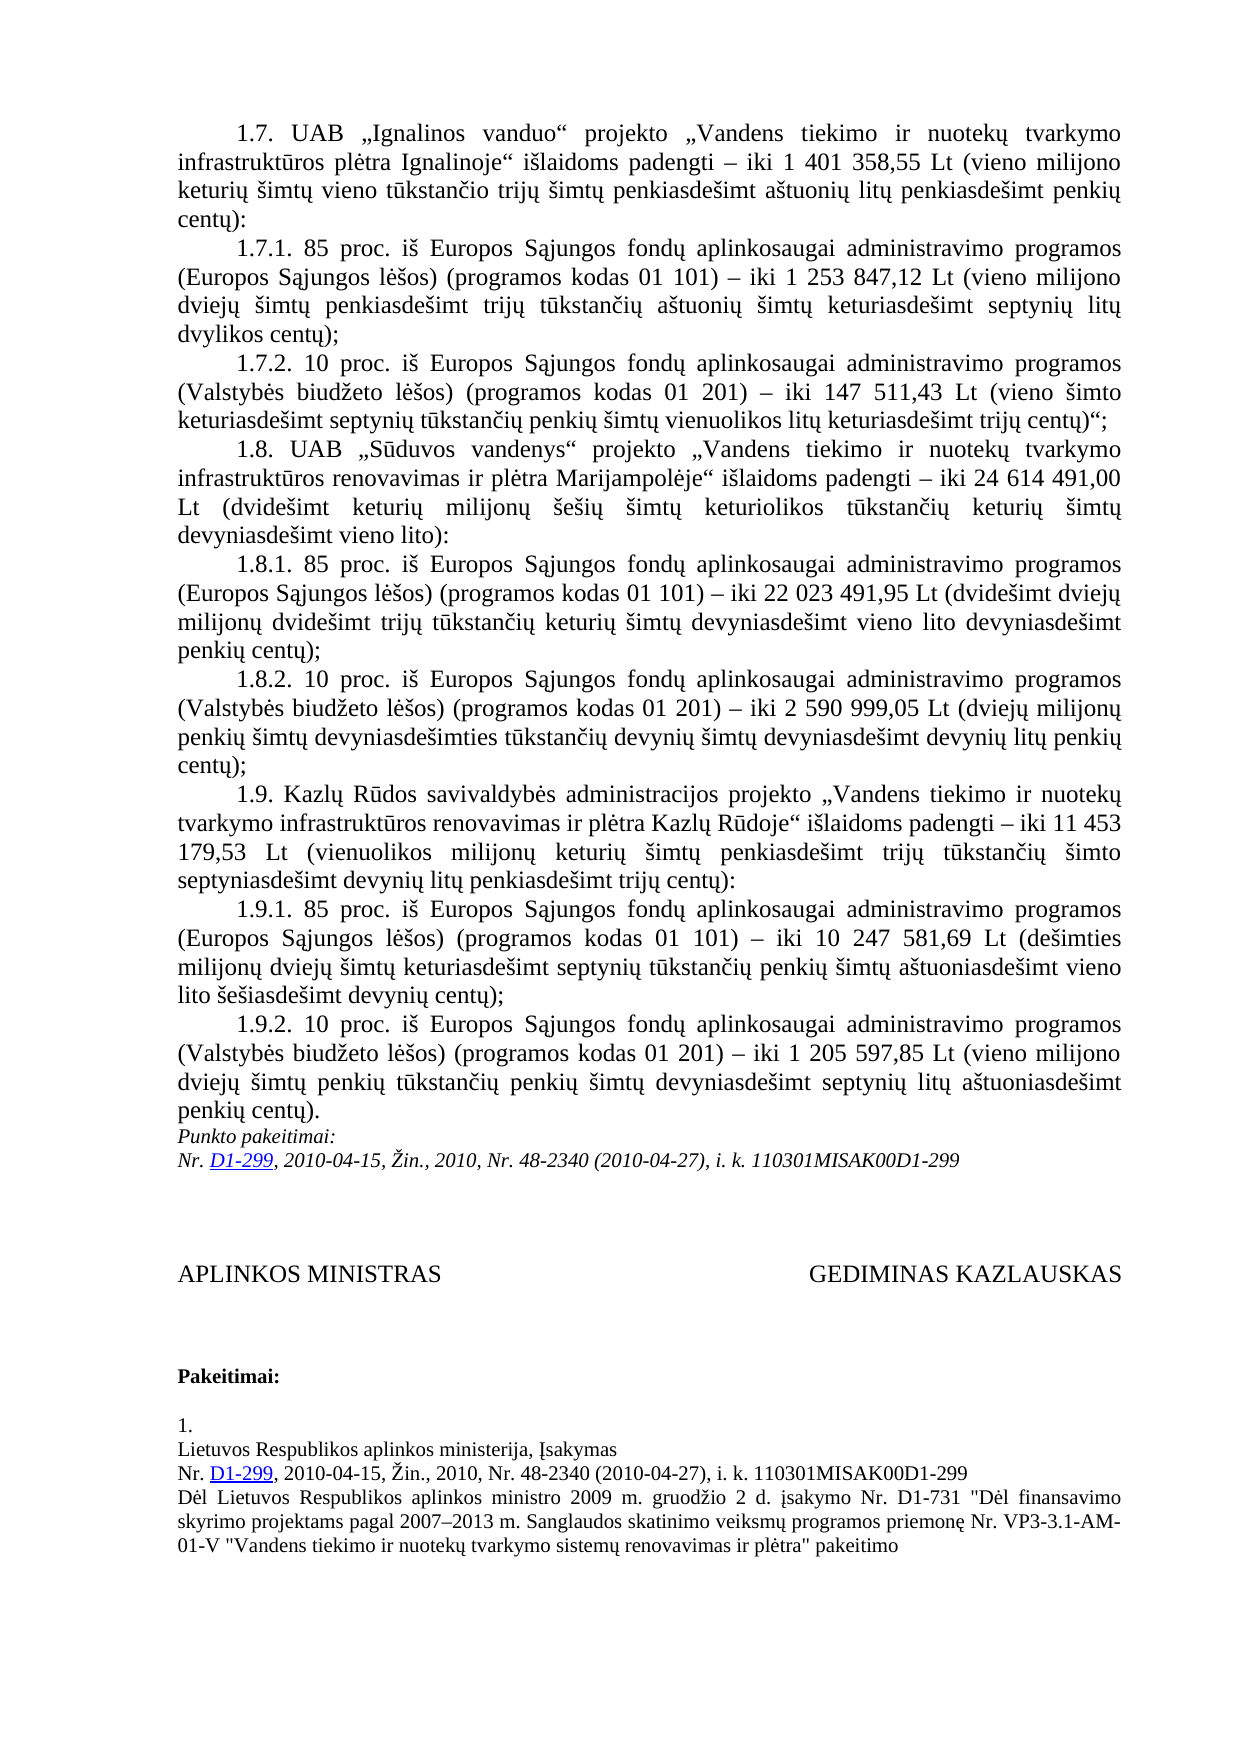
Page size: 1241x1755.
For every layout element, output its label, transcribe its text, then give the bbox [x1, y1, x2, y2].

text 1.7.2. 10 proc. iš Europos Sąjungos fondų aplinkosaugai administravimo programos (Valstybės biudžeto lėšos) (programos kodas 01 201) – iki 147 511,43 Lt (vieno šimto keturiasdešimt septynių tūkstančių penkių šimtų vienuolikos litų keturiasdešimt trijų centų)“; [177, 348, 1122, 434]
text 1.9.2. 10 proc. iš Europos Sąjungos fondų aplinkosaugai administravimo programos (Valstybės biudžeto lėšos) (programos kodas 01 201) – iki 1 205 597,85 Lt (vieno milijono dviejų šimtų penkių tūkstančių penkių šimtų devyniasdešimt septynių litų aštuoniasdešimt penkių centų). [177, 1009, 1122, 1124]
text 1.8.2. 10 proc. iš Europos Sąjungos fondų aplinkosaugai administravimo programos (Valstybės biudžeto lėšos) (programos kodas 01 201) – iki 2 590 999,05 Lt (dviejų milijonų penkių šimtų devyniasdešimties tūkstančių devynių šimtų devyniasdešimt devynių litų penkių centų); [177, 664, 1122, 779]
text 1.7.1. 85 proc. iš Europos Sąjungos fondų aplinkosaugai administravimo programos (Europos Sąjungos lėšos) (programos kodas 01 101) – iki 1 253 847,12 Lt (vieno milijono dviejų šimtų penkiasdešimt trijų tūkstančių aštuonių šimtų keturiasdešimt septynių litų dvylikos centų); [177, 233, 1122, 348]
text Dėl Lietuvos Respublikos aplinkos ministro 2009 m. gruodžio 2 d. įsakymo Nr. D1-731 "Dėl finansavimo skyrimo projektams pagal 2007–2013 m. Sanglaudos skatinimo veiksmų programos priemonę Nr. VP3-3.1-AM-01-V "Vandens tiekimo ir nuotekų tvarkymo sistemų renovavimas ir plėtra" pakeitimo [177, 1485, 1122, 1557]
text Nr. D1-299, 2010-04-15, Žin., 2010, Nr. 48-2340 (2010-04-27), i. k. 110301MISAK00D1-299 [177, 1461, 1122, 1485]
text Lietuvos Respublikos aplinkos ministerija, Įsakymas [177, 1437, 1122, 1461]
text 1.7. UAB „Ignalinos vanduo“ projekto „Vandens tiekimo ir nuotekų tvarkymo infrastruktūros plėtra Ignalinoje“ išlaidoms padengti – iki 1 401 358,55 Lt (vieno milijono keturių šimtų vieno tūkstančio trijų šimtų penkiasdešimt aštuonių litų penkiasdešimt penkių centų): [177, 118, 1122, 233]
text 1.8. UAB „Sūduvos vandenys“ projekto „Vandens tiekimo ir nuotekų tvarkymo infrastruktūros renovavimas ir plėtra Marijampolėje“ išlaidoms padengti – iki 24 614 491,00 Lt (dvidešimt keturių milijonų šešių šimtų keturiolikos tūkstančių keturių šimtų devyniasdešimt vieno lito): [177, 434, 1122, 549]
text Pakeitimai: [177, 1364, 1122, 1388]
text 1.9. Kazlų Rūdos savivaldybės administracijos projekto „Vandens tiekimo ir nuotekų tvarkymo infrastruktūros renovavimas ir plėtra Kazlų Rūdoje“ išlaidoms padengti – iki 11 453 179,53 Lt (vienuolikos milijonų keturių šimtų penkiasdešimt trijų tūkstančių šimto septyniasdešimt devynių litų penkiasdešimt trijų centų): [177, 779, 1122, 894]
text 1.8.1. 85 proc. iš Europos Sąjungos fondų aplinkosaugai administravimo programos (Europos Sąjungos lėšos) (programos kodas 01 101) – iki 22 023 491,95 Lt (dvidešimt dviejų milijonų dvidešimt trijų tūkstančių keturių šimtų devyniasdešimt vieno lito devyniasdešimt penkių centų); [177, 549, 1122, 664]
text 1.9.1. 85 proc. iš Europos Sąjungos fondų aplinkosaugai administravimo programos (Europos Sąjungos lėšos) (programos kodas 01 101) – iki 10 247 581,69 Lt (dešimties milijonų dviejų šimtų keturiasdešimt septynių tūkstančių penkių šimtų aštuoniasdešimt vieno lito šešiasdešimt devynių centų); [177, 894, 1122, 1009]
text 1. [177, 1412, 1122, 1437]
text Punkto pakeitimai: [177, 1124, 1122, 1148]
text Aplinkos ministras Gediminas Kazlauskas [177, 1259, 1122, 1287]
text Nr. D1-299, 2010-04-15, Žin., 2010, Nr. 48-2340 (2010-04-27), i. k. 110301MISAK00D1-299 [177, 1148, 1122, 1172]
